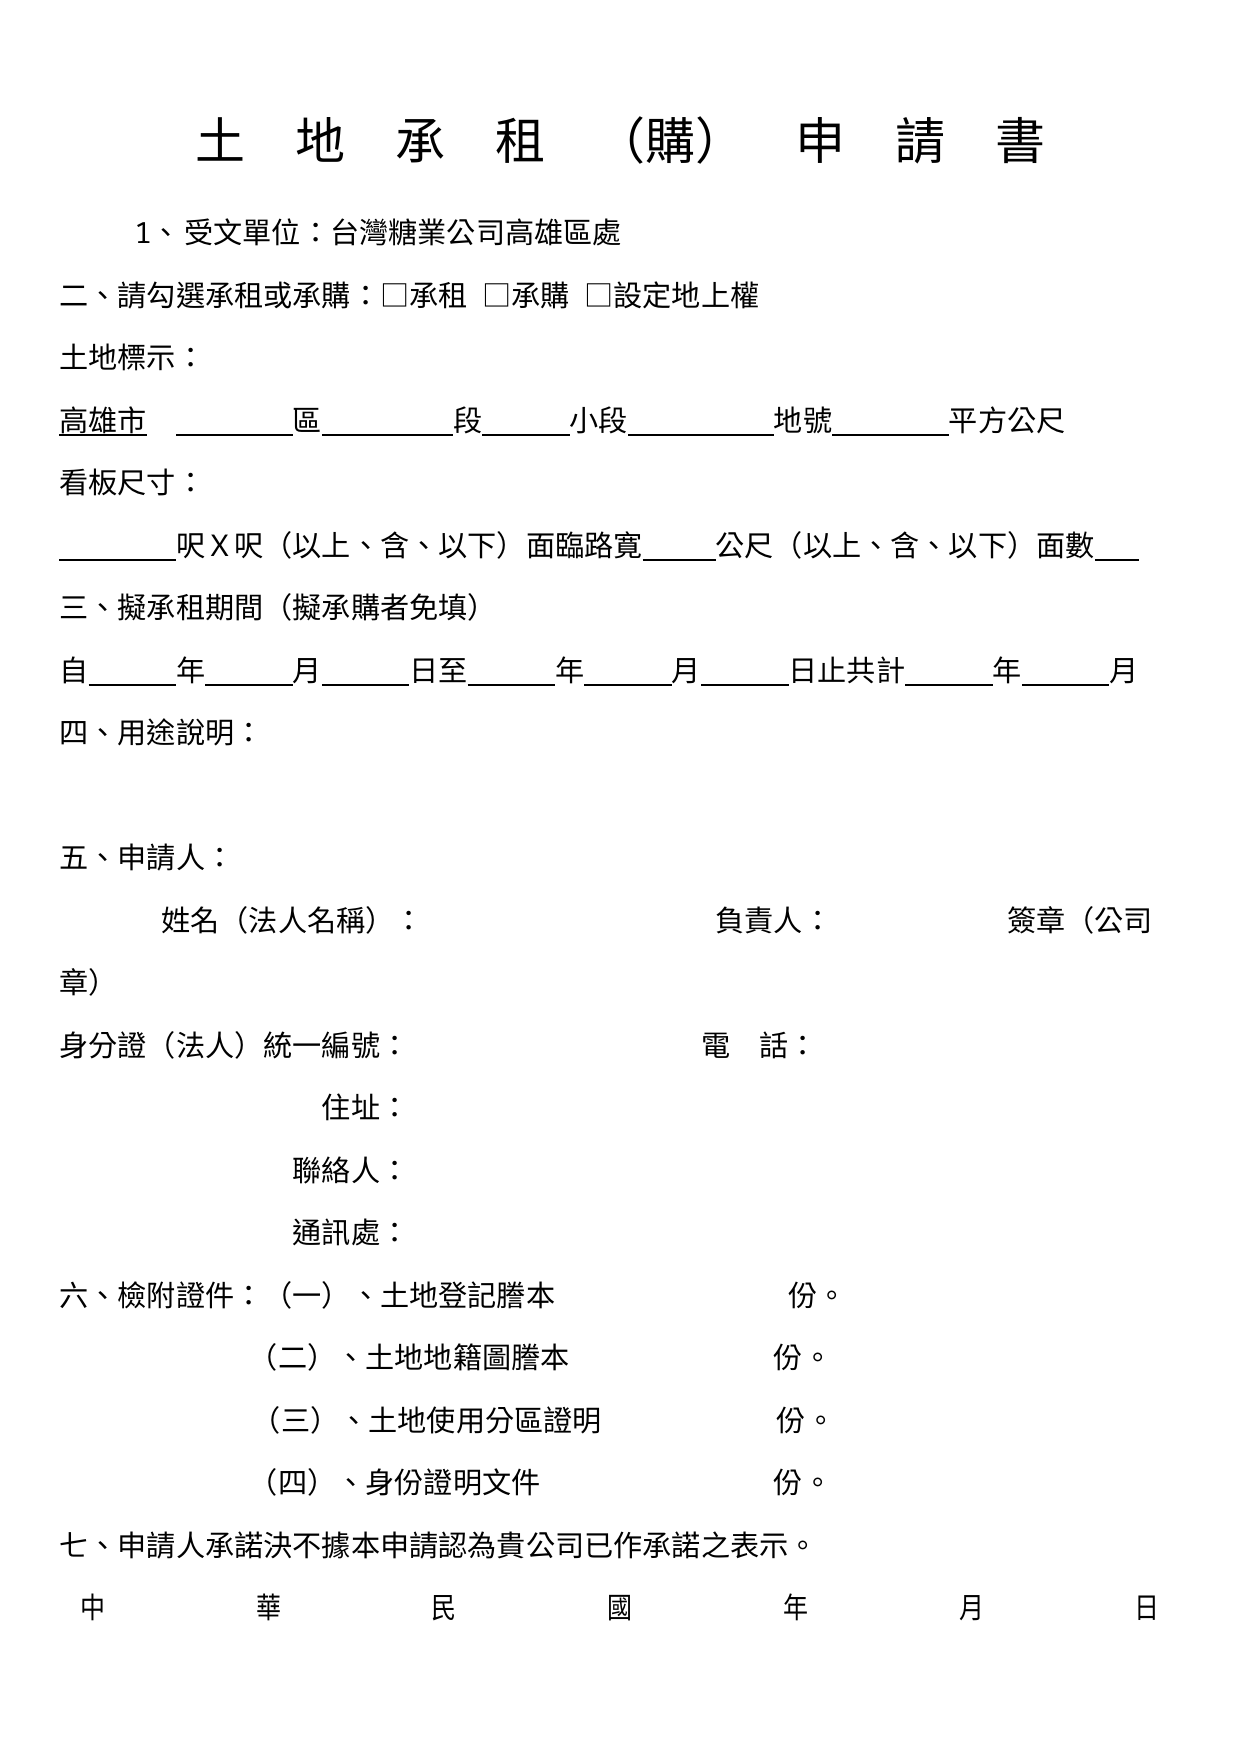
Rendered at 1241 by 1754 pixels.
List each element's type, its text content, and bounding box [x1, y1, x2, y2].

text 七、申請人承諾決不據本申請認為貴公司已作承諾之表示。 [59, 1502, 1181, 1564]
text 四、用途說明： [59, 689, 1181, 752]
text 呎Ｘ呎（以上、含、以下）面臨路寛 公尺（以上、含、以下）面數 [59, 502, 1181, 564]
text 五、申請人： [59, 814, 1181, 877]
text 住址： [59, 1064, 1181, 1127]
text 通訊處： [59, 1189, 1181, 1252]
text 自 年 月 日至 年 月 日止共計 年 月 [59, 627, 1181, 689]
text 三、擬承租期間（擬承購者免填） [59, 564, 1181, 627]
text 姓名（法人名稱）： 負責人： 簽章（公司章） [59, 877, 1181, 1002]
text （二）、土地地籍圖謄本 份。 [59, 1314, 1181, 1377]
text 土地標示： [59, 314, 1181, 377]
text 中 華 民 國 年 月 日 [59, 1564, 1181, 1627]
text 聯絡人： [59, 1127, 1181, 1189]
text 二、請勾選承租或承購：□承租 □承購 □設定地上權 [59, 252, 1181, 314]
list 受文單位：台灣糖業公司高雄區處 [134, 189, 1181, 252]
text 高雄市 區 段 小段 地號 平方公尺 [59, 377, 1181, 439]
text 身分證（法人）統一編號： 電 話： [59, 1002, 1181, 1064]
text （三）、土地使用分區證明 份。 [59, 1377, 1181, 1439]
text 土 地 承 租 （購） 申 請 書 [59, 64, 1181, 189]
text （四）、身份證明文件 份。 [59, 1439, 1181, 1502]
text 看板尺寸： [59, 439, 1181, 502]
text 六、檢附證件：（一）、土地登記謄本 份。 [59, 1252, 1181, 1314]
